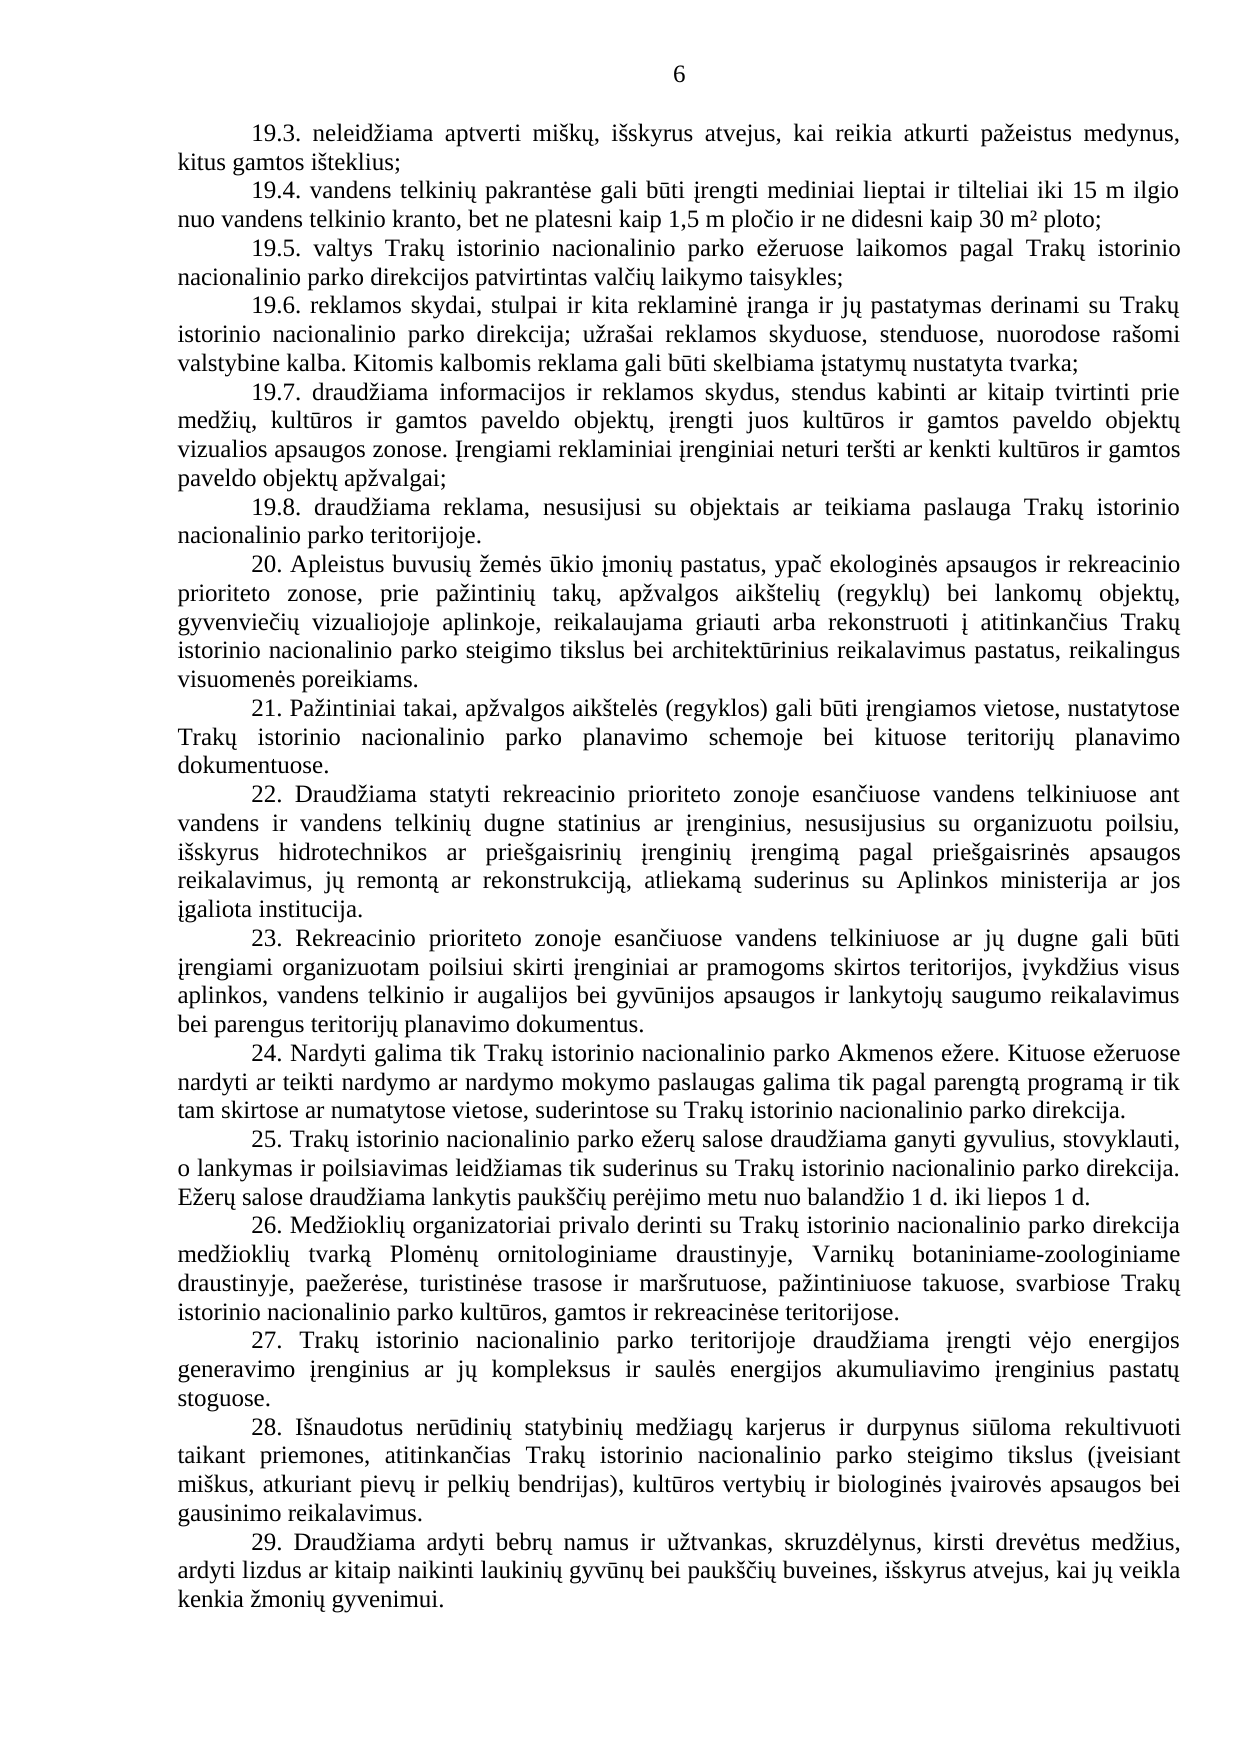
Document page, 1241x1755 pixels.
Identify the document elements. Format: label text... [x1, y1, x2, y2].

text 26. Medžioklių organizatoriai privalo derinti su Trakų istorinio nacionalinio parko direkcija medžioklių tvarką Plomėnų ornitologiniame draustinyje, Varnikų botaniniame-zoologiniame draustinyje, paežerėse, turistinėse trasose ir maršrutuose, pažintiniuose takuose, svarbiose Trakų istorinio nacionalinio parko kultūros, gamtos ir rekreacinėse teritorijose. [177, 1211, 1181, 1326]
text 19.3. neleidžiama aptverti miškų, išskyrus atvejus, kai reikia atkurti pažeistus medynus, kitus gamtos išteklius; [177, 118, 1181, 176]
text 19.6. reklamos skydai, stulpai ir kita reklaminė įranga ir jų pastatymas derinami su Trakų istorinio nacionalinio parko direkcija; užrašai reklamos skyduose, stenduose, nuorodose rašomi valstybine kalba. Kitomis kalbomis reklama gali būti skelbiama įstatymų nustatyta tvarka; [177, 291, 1181, 377]
text 19.8. draudžiama reklama, nesusijusi su objektais ar teikiama paslauga Trakų istorinio nacionalinio parko teritorijoje. [177, 492, 1181, 549]
text 21. Pažintiniai takai, apžvalgos aikštelės (regyklos) gali būti įrengiamos vietose, nustatytose Trakų istorinio nacionalinio parko planavimo schemoje bei kituose teritorijų planavimo dokumentuose. [177, 693, 1181, 779]
text 19.7. draudžiama informacijos ir reklamos skydus, stendus kabinti ar kitaip tvirtinti prie medžių, kultūros ir gamtos paveldo objektų, įrengti juos kultūros ir gamtos paveldo objektų vizualios apsaugos zonose. Įrengiami reklaminiai įrenginiai neturi teršti ar kenkti kultūros ir gamtos paveldo objektų apžvalgai; [177, 377, 1181, 492]
text 24. Nardyti galima tik Trakų istorinio nacionalinio parko Akmenos ežere. Kituose ežeruose nardyti ar teikti nardymo ar nardymo mokymo paslaugas galima tik pagal parengtą programą ir tik tam skirtose ar numatytose vietose, suderintose su Trakų istorinio nacionalinio parko direkcija. [177, 1038, 1181, 1124]
text 22. Draudžiama statyti rekreacinio prioriteto zonoje esančiuose vandens telkiniuose ant vandens ir vandens telkinių dugne statinius ar įrenginius, nesusijusius su organizuotu poilsiu, išskyrus hidrotechnikos ar priešgaisrinių įrenginių įrengimą pagal priešgaisrinės apsaugos reikalavimus, jų remontą ar rekonstrukciją, atliekamą suderinus su Aplinkos ministerija ar jos įgaliota institucija. [177, 779, 1181, 923]
text 20. Apleistus buvusių žemės ūkio įmonių pastatus, ypač ekologinės apsaugos ir rekreacinio prioriteto zonose, prie pažintinių takų, apžvalgos aikštelių (regyklų) bei lankomų objektų, gyvenviečių vizualiojoje aplinkoje, reikalaujama griauti arba rekonstruoti į atitinkančius Trakų istorinio nacionalinio parko steigimo tikslus bei architektūrinius reikalavimus pastatus, reikalingus visuomenės poreikiams. [177, 549, 1181, 693]
text 25. Trakų istorinio nacionalinio parko ežerų salose draudžiama ganyti gyvulius, stovyklauti, o lankymas ir poilsiavimas leidžiamas tik suderinus su Trakų istorinio nacionalinio parko direkcija. Ežerų salose draudžiama lankytis paukščių perėjimo metu nuo balandžio 1 d. iki liepos 1 d. [177, 1124, 1181, 1211]
text 27. Trakų istorinio nacionalinio parko teritorijoje draudžiama įrengti vėjo energijos generavimo įrenginius ar jų kompleksus ir saulės energijos akumuliavimo įrenginius pastatų stoguose. [177, 1326, 1181, 1412]
text 23. Rekreacinio prioriteto zonoje esančiuose vandens telkiniuose ar jų dugne gali būti įrengiami organizuotam poilsiui skirti įrenginiai ar pramogoms skirtos teritorijos, įvykdžius visus aplinkos, vandens telkinio ir augalijos bei gyvūnijos apsaugos ir lankytojų saugumo reikalavimus bei parengus teritorijų planavimo dokumentus. [177, 923, 1181, 1038]
text 29. Draudžiama ardyti bebrų namus ir užtvankas, skruzdėlynus, kirsti drevėtus medžius, ardyti lizdus ar kitaip naikinti laukinių gyvūnų bei paukščių buveines, išskyrus atvejus, kai jų veikla kenkia žmonių gyvenimui. [177, 1527, 1181, 1613]
text 28. Išnaudotus nerūdinių statybinių medžiagų karjerus ir durpynus siūloma rekultivuoti taikant priemones, atitinkančias Trakų istorinio nacionalinio parko steigimo tikslus (įveisiant miškus, atkuriant pievų ir pelkių bendrijas), kultūros vertybių ir biologinės įvairovės apsaugos bei gausinimo reikalavimus. [177, 1412, 1181, 1527]
text 19.4. vandens telkinių pakrantėse gali būti įrengti mediniai lieptai ir tilteliai iki 15 m ilgio nuo vandens telkinio kranto, bet ne platesni kaip 1,5 m pločio ir ne didesni kaip 30 m² ploto; [177, 176, 1181, 233]
text 19.5. valtys Trakų istorinio nacionalinio parko ežeruose laikomos pagal Trakų istorinio nacionalinio parko direkcijos patvirtintas valčių laikymo taisykles; [177, 233, 1181, 291]
